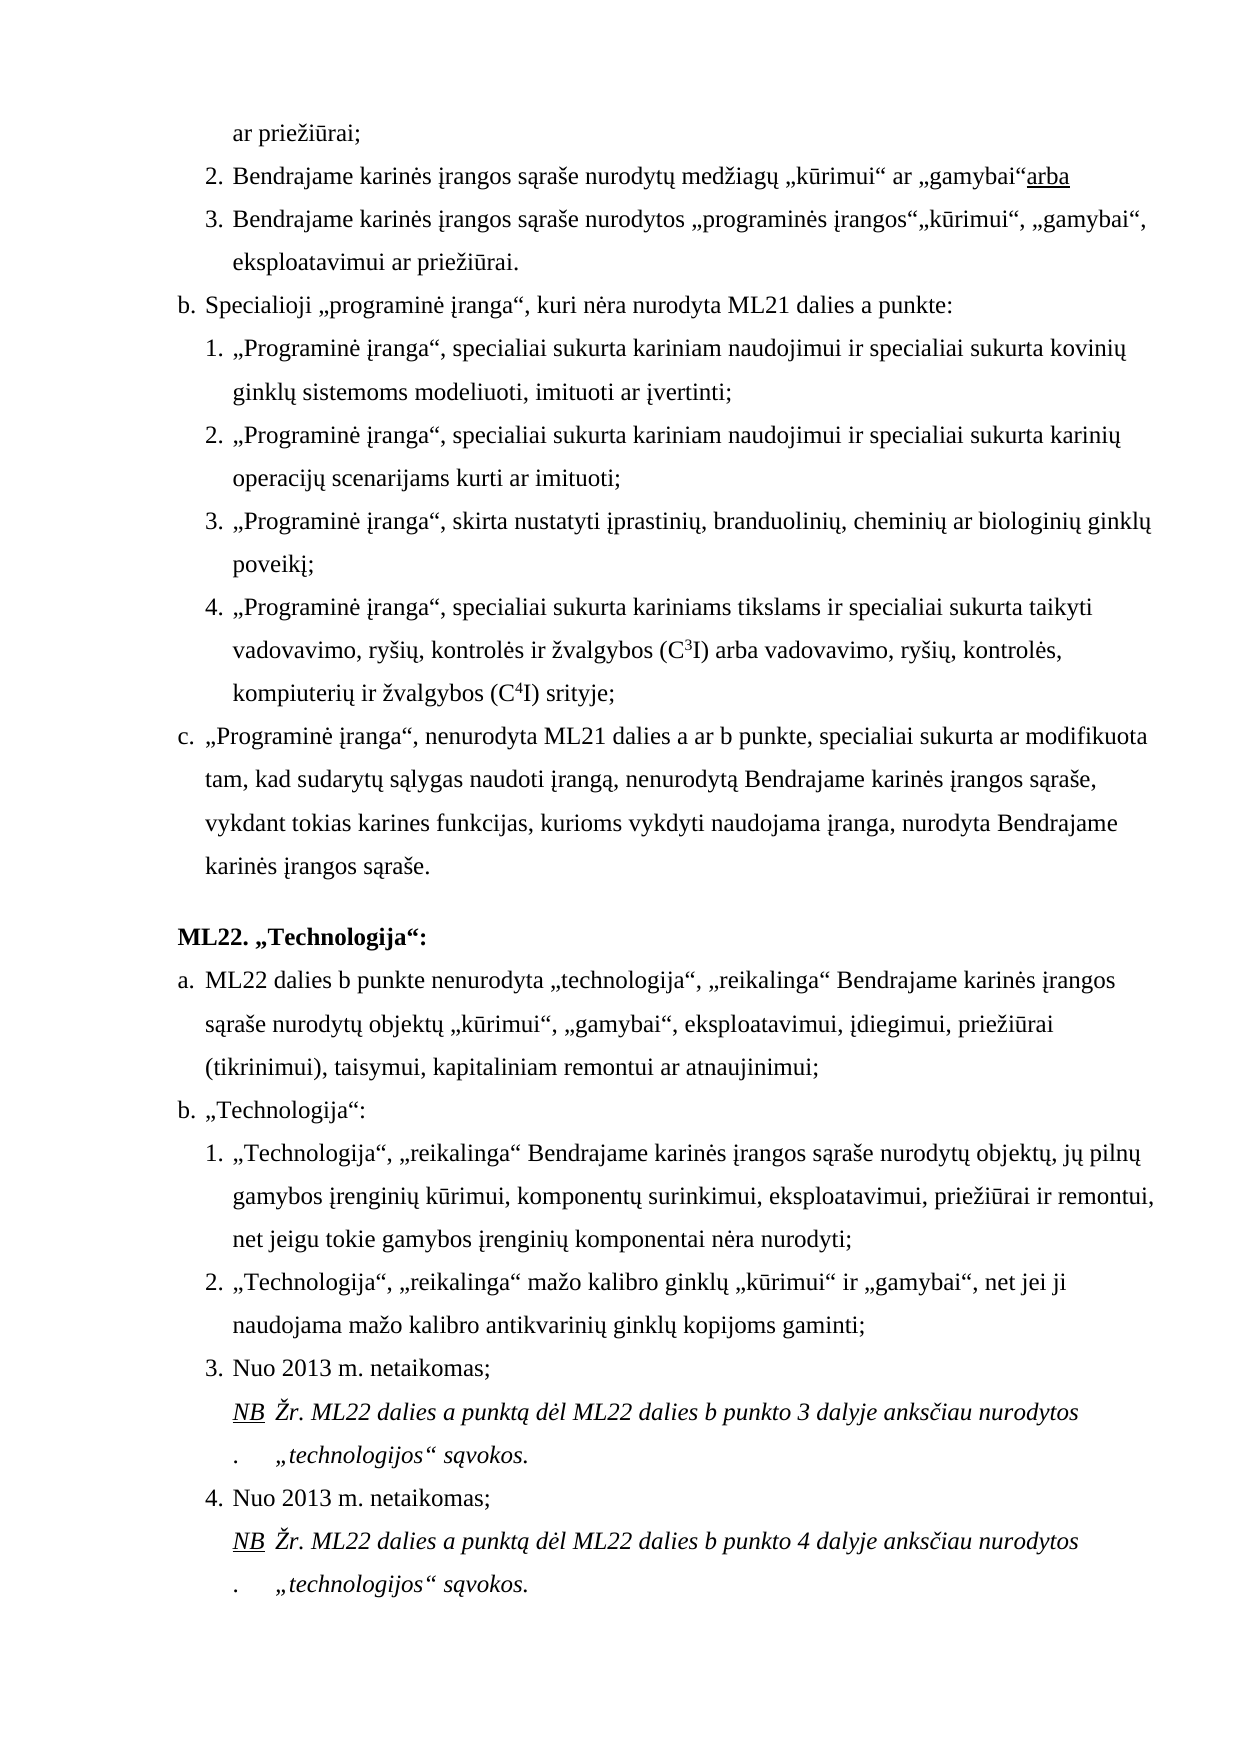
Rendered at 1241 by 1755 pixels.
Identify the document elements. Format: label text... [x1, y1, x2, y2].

table_header Nuo 2013 m. netaikomas; [233, 1483, 1181, 1526]
table_header NB . [233, 1526, 275, 1612]
table_header 3. [205, 1354, 232, 1483]
table_header b. [177, 290, 205, 721]
table_header Specialioji „programinė įranga“, kuri nėra nurodyta ML21 dalies a punkte: [205, 290, 1181, 647]
table_header „Programinė įranga“, nenurodyta ML21 dalies a ar b punkte, specialiai sukurta ar modifikuota tam, kad sudarytų sąlygas naudoti įrangą, nenurodytą Bendrajame karinės įrangos sąraše, vykdant tokias karines funkcijas, kurioms vykdyti naudojama įranga, nurodyta Bendrajame karinės įrangos sąraše. [205, 721, 1181, 894]
table_header 2. [205, 1267, 232, 1353]
table_header a. [177, 966, 205, 1095]
table_header 3. [205, 506, 232, 592]
table_header [205, 118, 232, 161]
table_header Bendrajame karinės įrangos sąraše nurodytos „programinės įrangos“„kūrimui“, „gamybai“, eksploatavimui ar priežiūrai. [233, 204, 1181, 290]
table_header „Programinė įranga“, specialiai sukurta kariniam naudojimui ir specialiai sukurta karinių operacijų scenarijams kurti ar imituoti; [233, 420, 1181, 506]
table_header NB . [233, 1397, 275, 1483]
table_header „Programinė įranga“, skirta nustatyti įprastinių, branduolinių, cheminių ar biologinių ginklų poveikį; [233, 506, 1181, 592]
table_header Bendrajame karinės įrangos sąraše nurodytų medžiagų „kūrimui“ ar „gamybai“arba [233, 161, 1181, 204]
table_header „Technologija“: [205, 1095, 1181, 1419]
text ML22. „Technologija“: [177, 922, 1181, 951]
table_header 1. [205, 1138, 232, 1267]
table_header 2. [205, 420, 232, 506]
table_header 1. [205, 334, 232, 420]
table_header 3. [205, 204, 232, 290]
table_header Žr. ML22 dalies a punktą dėl ML22 dalies b punkto 4 dalyje anksčiau nurodytos „technologijos“ sąvokos. [275, 1526, 1181, 1612]
table_header b. [177, 1095, 205, 1612]
table_header [177, 118, 205, 290]
table_header 4. [205, 1483, 232, 1612]
table_header „Programinė įranga“, specialiai sukurta kariniams tikslams ir specialiai sukurta taikyti vadovavimo, ryšių, kontrolės ir žvalgybos (C3I) arba vadovavimo, ryšių, kontrolės, kompiuterių ir žvalgybos (C4I) srityje; [233, 592, 1181, 721]
table_header ML22 dalies b punkte nenurodyta „technologija“, „reikalinga“ Bendrajame karinės įrangos sąraše nurodytų objektų „kūrimui“, „gamybai“, eksploatavimui, įdiegimui, priežiūrai (tikrinimui), taisymui, kapitaliniam remontui ar atnaujinimui; [205, 966, 1181, 1095]
table_header „Technologija“, „reikalinga“ mažo kalibro ginklų „kūrimui“ ir „gamybai“, net jei ji naudojama mažo kalibro antikvarinių ginklų kopijoms gaminti; [233, 1267, 1181, 1353]
table_header „Programinė įranga“, specialiai sukurta kariniam naudojimui ir specialiai sukurta kovinių ginklų sistemoms modeliuoti, imituoti ar įvertinti; [233, 334, 1181, 420]
table_header Žr. ML22 dalies a punktą dėl ML22 dalies b punkto 3 dalyje anksčiau nurodytos „technologijos“ sąvokos. [275, 1397, 1181, 1483]
table_header 2. [205, 161, 232, 204]
table_header 4. [205, 592, 232, 721]
table_header c. [177, 721, 205, 894]
table_header „Technologija“, „reikalinga“ Bendrajame karinės įrangos sąraše nurodytų objektų, jų pilnų gamybos įrenginių kūrimui, komponentų surinkimui, eksploatavimui, priežiūrai ir remontui, net jeigu tokie gamybos įrenginių komponentai nėra nurodyti; [233, 1138, 1181, 1267]
table_header Nuo 2013 m. netaikomas; [233, 1354, 1181, 1397]
table_header ar priežiūrai; [233, 118, 1181, 161]
